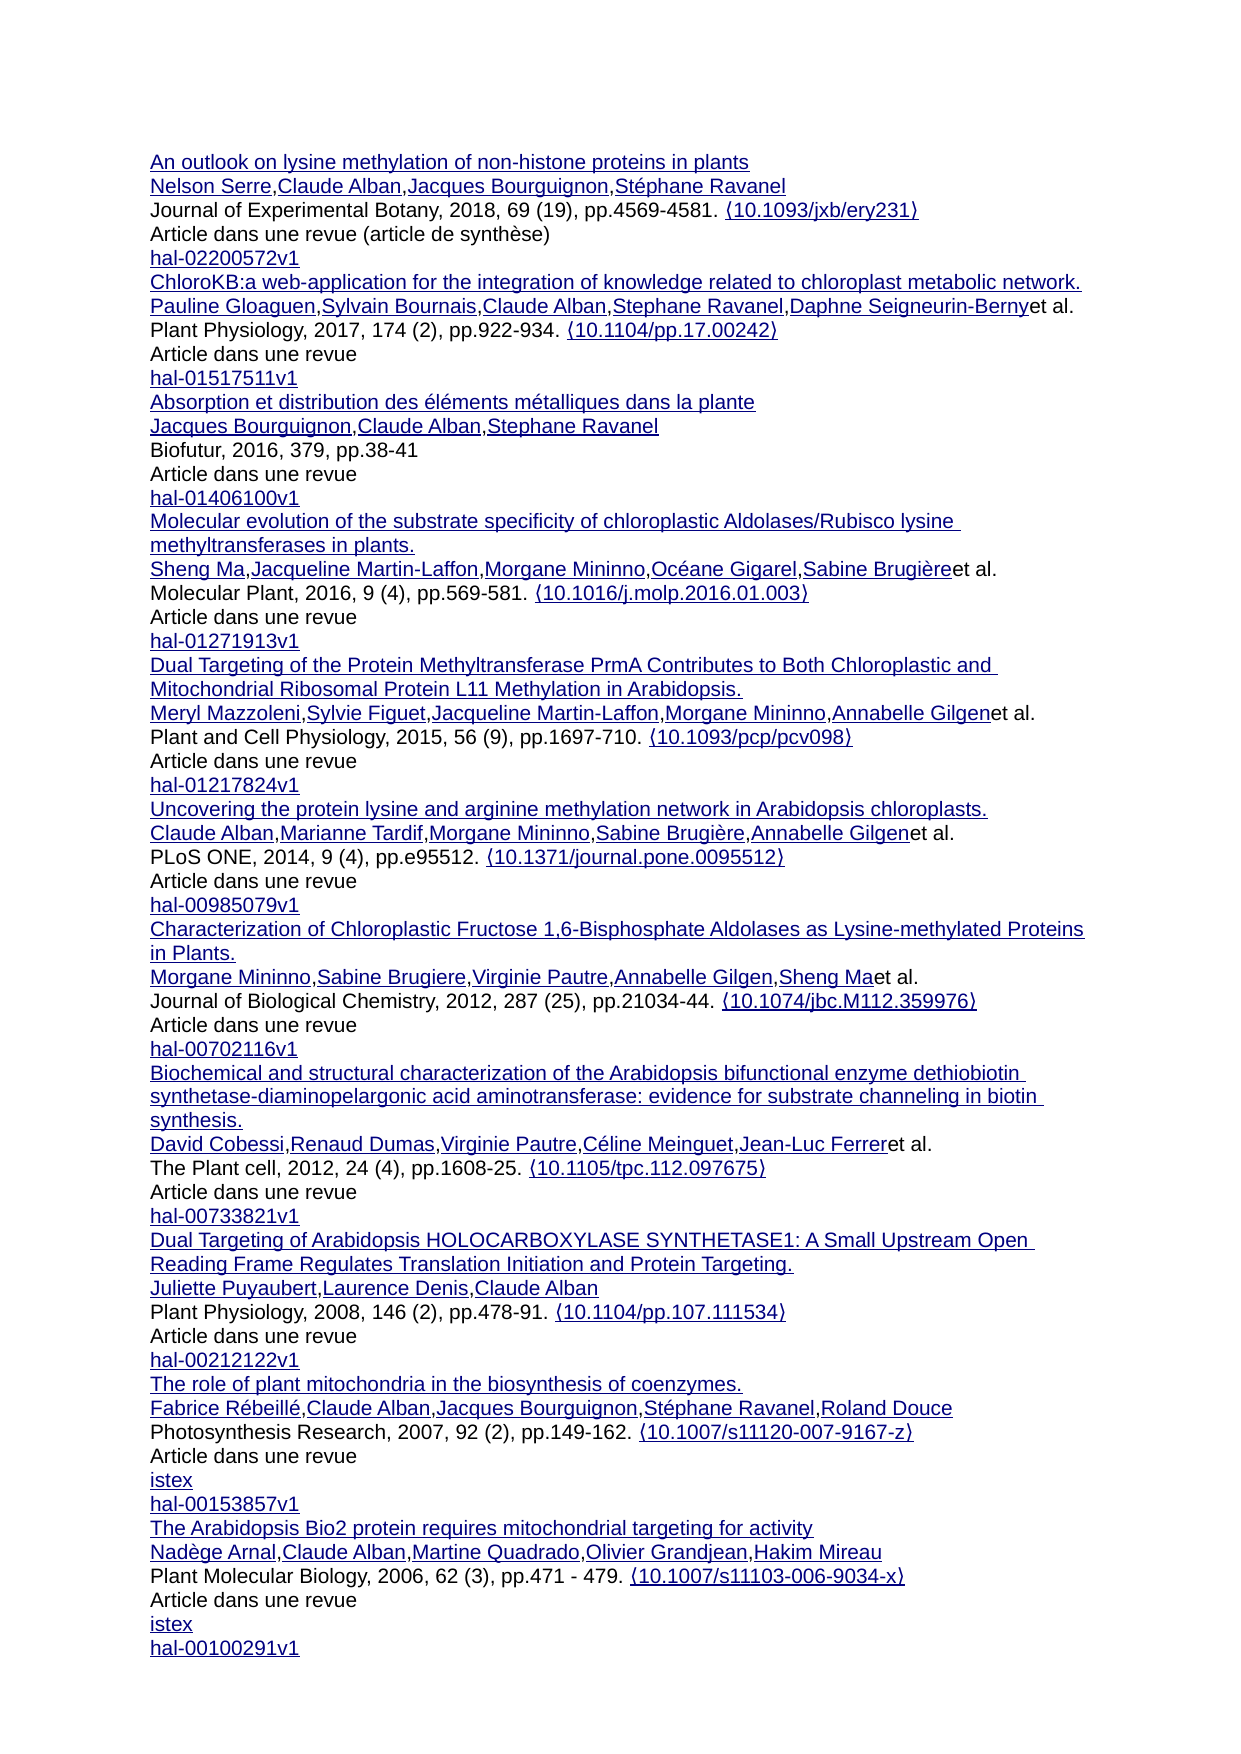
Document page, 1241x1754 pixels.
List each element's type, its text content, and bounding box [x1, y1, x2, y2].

table_cell Absorption et distribution des éléments métalliques dans la plante Jacques Bourguignon,Claude Alban,Stephane Ravanel Biofutur, 2016, 379, pp.38-41 Article dans une revue hal-01406100v1 [150, 390, 1090, 509]
table_cell Dual Targeting of Arabidopsis HOLOCARBOXYLASE SYNTHETASE1: A Small Upstream Open Reading Frame Regulates Translation Initiation and Protein Targeting. Juliette Puyaubert,Laurence Denis,Claude Alban Plant Physiology, 2008, 146 (2), pp.478-91. ⟨10.1104/pp.107.111534⟩ Article dans une revue hal-00212122v1 [150, 1228, 1090, 1372]
table_cell The role of plant mitochondria in the biosynthesis of coenzymes. Fabrice Rébeillé,Claude Alban,Jacques Bourguignon,Stéphane Ravanel,Roland Douce Photosynthesis Research, 2007, 92 (2), pp.149-162. ⟨10.1007/s11120-007-9167-z⟩ Article dans une revue istex hal-00153857v1 [150, 1372, 1090, 1516]
table_cell ChloroKB:a web-application for the integration of knowledge related to chloroplast metabolic network. Pauline Gloaguen,Sylvain Bournais,Claude Alban,Stephane Ravanel,Daphne Seigneurin-Bernyet al. Plant Physiology, 2017, 174 (2), pp.922-934. ⟨10.1104/pp.17.00242⟩ Article dans une revue hal-01517511v1 [150, 270, 1090, 389]
table_cell Molecular evolution of the substrate specificity of chloroplastic Aldolases/Rubisco lysine methyltransferases in plants. Sheng Ma,Jacqueline Martin-Laffon,Morgane Mininno,Océane Gigarel,Sabine Brugièreet al. Molecular Plant, 2016, 9 (4), pp.569-581. ⟨10.1016/j.molp.2016.01.003⟩ Article dans une revue hal-01271913v1 [150, 509, 1090, 653]
table_cell An outlook on lysine methylation of non-histone proteins in plants Nelson Serre,Claude Alban,Jacques Bourguignon,Stéphane Ravanel Journal of Experimental Botany, 2018, 69 (19), pp.4569-4581. ⟨10.1093/jxb/ery231⟩ Article dans une revue (article de synthèse) hal-02200572v1 [150, 150, 1090, 270]
table_cell The Arabidopsis Bio2 protein requires mitochondrial targeting for activity Nadège Arnal,Claude Alban,Martine Quadrado,Olivier Grandjean,Hakim Mireau Plant Molecular Biology, 2006, 62 (3), pp.471 - 479. ⟨10.1007/s11103-006-9034-x⟩ Article dans une revue istex hal-00100291v1 [150, 1516, 1090, 1659]
table_cell Dual Targeting of the Protein Methyltransferase PrmA Contributes to Both Chloroplastic and Mitochondrial Ribosomal Protein L11 Methylation in Arabidopsis. Meryl Mazzoleni,Sylvie Figuet,Jacqueline Martin-Laffon,Morgane Mininno,Annabelle Gilgenet al. Plant and Cell Physiology, 2015, 56 (9), pp.1697-710. ⟨10.1093/pcp/pcv098⟩ Article dans une revue hal-01217824v1 [150, 653, 1090, 797]
table_cell Characterization of Chloroplastic Fructose 1,6-Bisphosphate Aldolases as Lysine-methylated Proteins in Plants. Morgane Mininno,Sabine Brugiere,Virginie Pautre,Annabelle Gilgen,Sheng Maet al. Journal of Biological Chemistry, 2012, 287 (25), pp.21034-44. ⟨10.1074/jbc.M112.359976⟩ Article dans une revue hal-00702116v1 [150, 917, 1090, 1060]
table_cell Uncovering the protein lysine and arginine methylation network in Arabidopsis chloroplasts. Claude Alban,Marianne Tardif,Morgane Mininno,Sabine Brugière,Annabelle Gilgenet al. PLoS ONE, 2014, 9 (4), pp.e95512. ⟨10.1371/journal.pone.0095512⟩ Article dans une revue hal-00985079v1 [150, 797, 1090, 917]
table_cell Biochemical and structural characterization of the Arabidopsis bifunctional enzyme dethiobiotin synthetase-diaminopelargonic acid aminotransferase: evidence for substrate channeling in biotin synthesis. David Cobessi,Renaud Dumas,Virginie Pautre,Céline Meinguet,Jean-Luc Ferreret al. The Plant cell, 2012, 24 (4), pp.1608-25. ⟨10.1105/tpc.112.097675⟩ Article dans une revue hal-00733821v1 [150, 1060, 1090, 1228]
